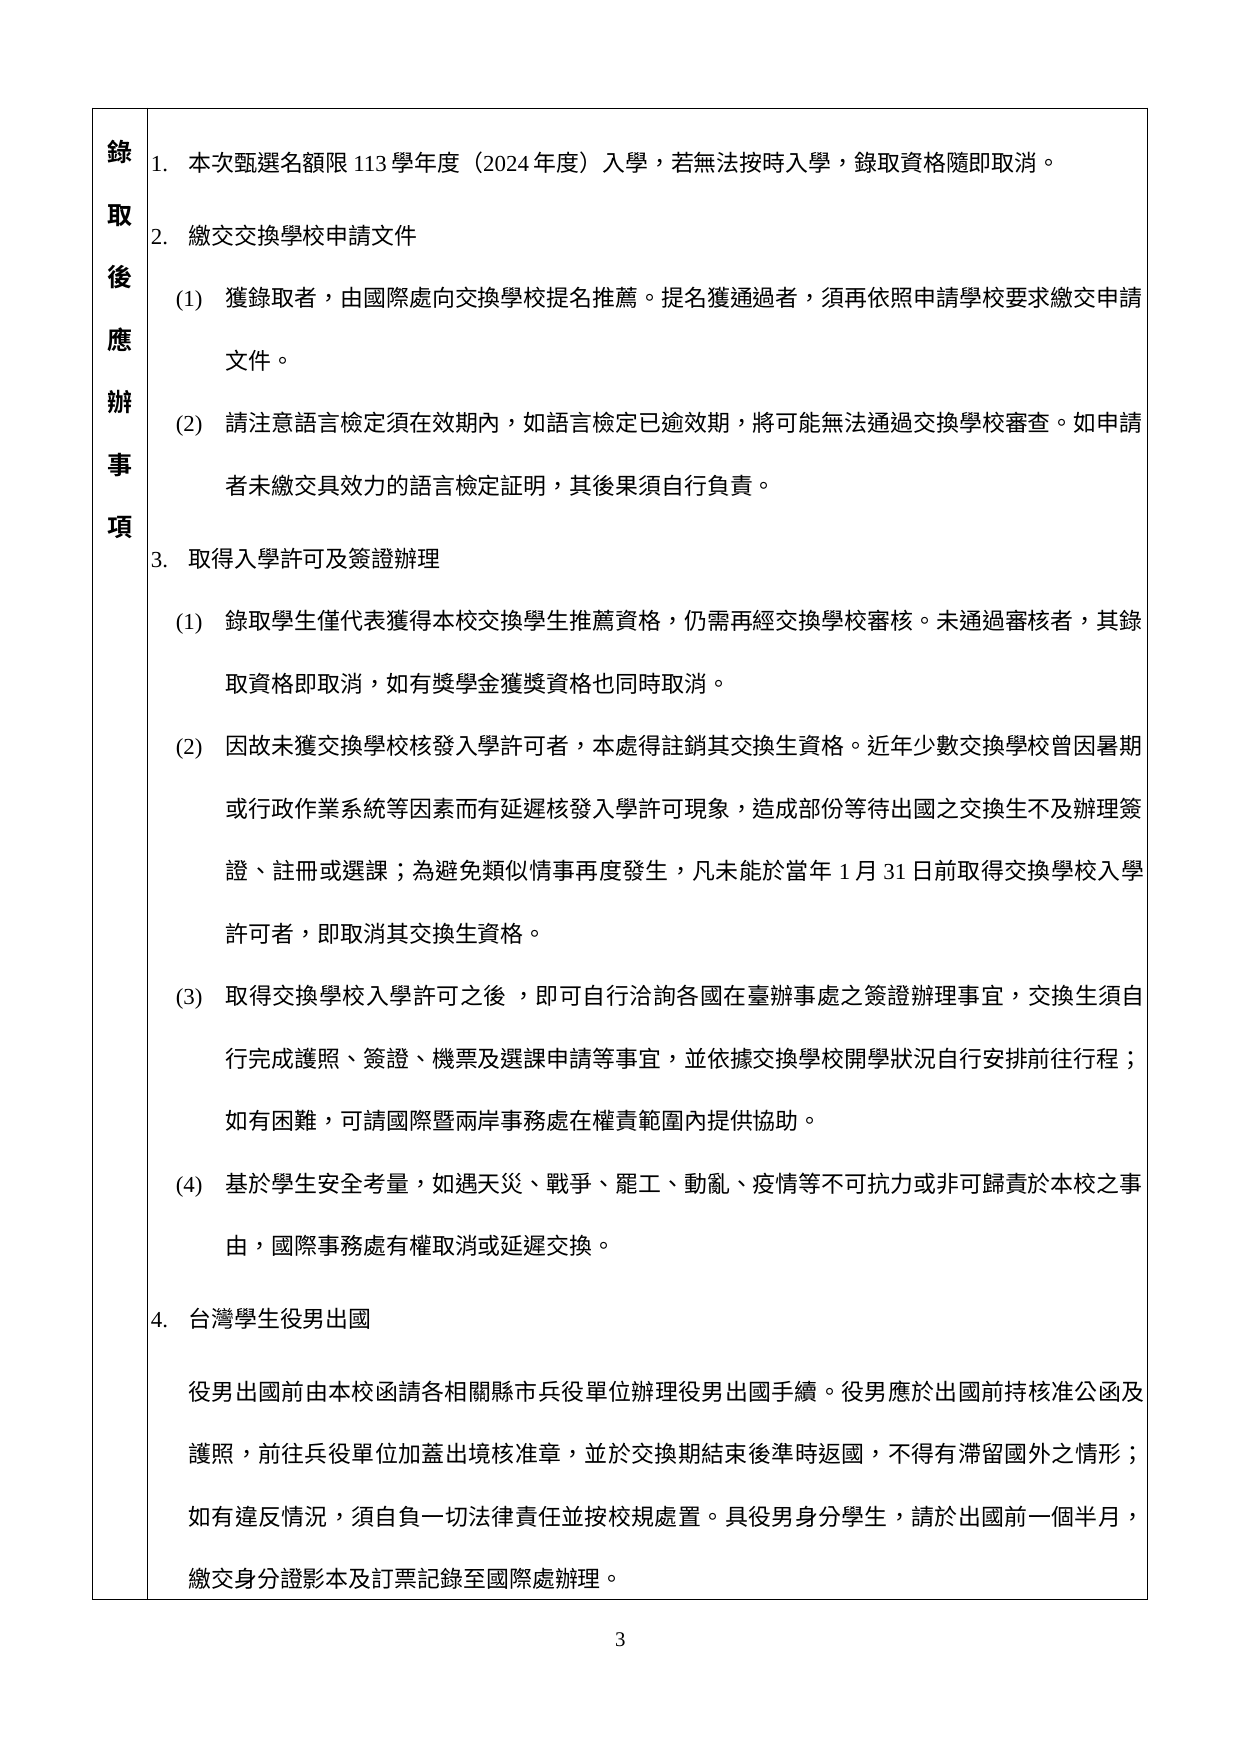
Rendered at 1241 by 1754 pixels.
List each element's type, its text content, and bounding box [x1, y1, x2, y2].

table_cell 錄取後 應辦事項 [93, 109, 147, 1599]
table_cell 本次甄選名額限113學年度（2024年度）入學，若無法按時入學，錄取資格隨即取消。 繳交交換學校申請文件 獲錄取者，由國際處向交換學校提名推薦。提名獲通過者，須再依照申請學校要求繳交申請文件。 請注意語言檢定須在效期內，如語言檢定已逾效期，將可能無法通過交換學校審查。如申請者未繳交具效力的語言檢定証明，其後果須自行負責。 取得入學許可及簽證辦理 錄取學生僅代表獲得本校交換學生推薦資格，仍需再經交換學校審核。未通過審核者，其錄取資格即取消，如有獎學金獲獎資格也同時取消。 因故未獲交換學校核發入學許可者，本處得註銷其交換生資格。近年少數交換學校曾因暑期或行政作業系統等因素而有延遲核發入學許可現象，造成部份等待出國之交換生不及辦理簽證、註冊或選課；為避免類似情事再度發生，凡未能於當年1月31日前取得交換學校入學許可者，即取消其交換生資格。 取得交換學校入學許可之後 ，即可自行洽詢各國在臺辦事處之簽證辦理事宜，交換生須自行完成護照、簽證、機票及選課申請等事宜，並依據交換學校開學狀況自行安排前往行程；如有困難，可請國際暨兩岸事務處在權責範圍內提供協助。 基於學生安全考量，如遇天災、戰爭、罷工、動亂、疫情等不可抗力或非可歸責於本校之事由，國際事務處有權取消或延遲交換。 台灣學生役男出國 役男出國前由本校函請各相關縣市兵役單位辦理役男出國手續。役男應於出國前持核准公函及護照，前往兵役單位加蓋出境核准章，並於交換期結束後準時返國，不得有滯留國外之情形；如有違反情況，須自負一切法律責任並按校規處置。具役男身分學生，請於出國前一個半月，繳交身分證影本及訂票記錄至國際處辦理。 註冊繳費與學籍保留 交換生於交換期間須繳交本校全額學雜費並註冊，於交換學校免繳學雜費，但其餘個人支出均須自行負擔。(如交換學校有不同於本校之雜費項目，學生仍須繳交)。 學分抵免 交換生出國前應與所屬系、所充分溝通學分抵免事宜。返國後學分抵免，悉依各所屬系、所規定辦理。亦即於交換學校所修學分，不保證可採計與本校相同學分數或全數採計；若因兩校算法不同，以致學生損失部分學分數，本處無法替同學開立證明，且無替同學爭取採計相同學分數之責任。如因學分採計問題導致無法如期畢業者，須自行承擔後果。 其他注意事項 錄取學生不得要求更換交換學校。若交換學校所核可之校區，院系或交換學期並非同學所預期，學生須自行斟酌是否接受或放棄錄取資格，不得要求更換校區、院系或交換學期。 各校交換名額及條件若因該校規定變動而更改，學生必須接受，不得有異議。 本校交換計畫不提供交換學校校內宿舍申請保證；交換學校亦無保證提供校內宿舍之責任。學生須依各校規定自行申請宿舍。未申請到宿舍者，須自行安排外宿事宜，本處無替同學爭取校內宿舍之責任。 部分學校雖有提供免收住宿費之優惠，但仍有可能因該校政策變動而取消，本校不保證一定能獲得免住宿費優待。若該校取消免住宿費優惠或提高住宿費，學生仍須依該校規定繳交，本處無替同學爭取免住宿費之責任。 除學生平安保險外，交換生須於出國前自行購買自出國日起至加入當地國民保險前之保險（含醫療、意外、海外急難救助等），並將保險單影印一份於出國前2週內送交國際處存檔備查。若學生未購買保險，本校有權取消其錄取資格。 交換期間交換學校無提供工讀機會之義務。 交換學生因特殊變故無法如期前往錄取學校或中退交換生資格者，應向國際事務處申請撤銷。無故退出造成兩校間交流作業困擾者，依相關校規議處。 [148, 109, 1147, 1599]
